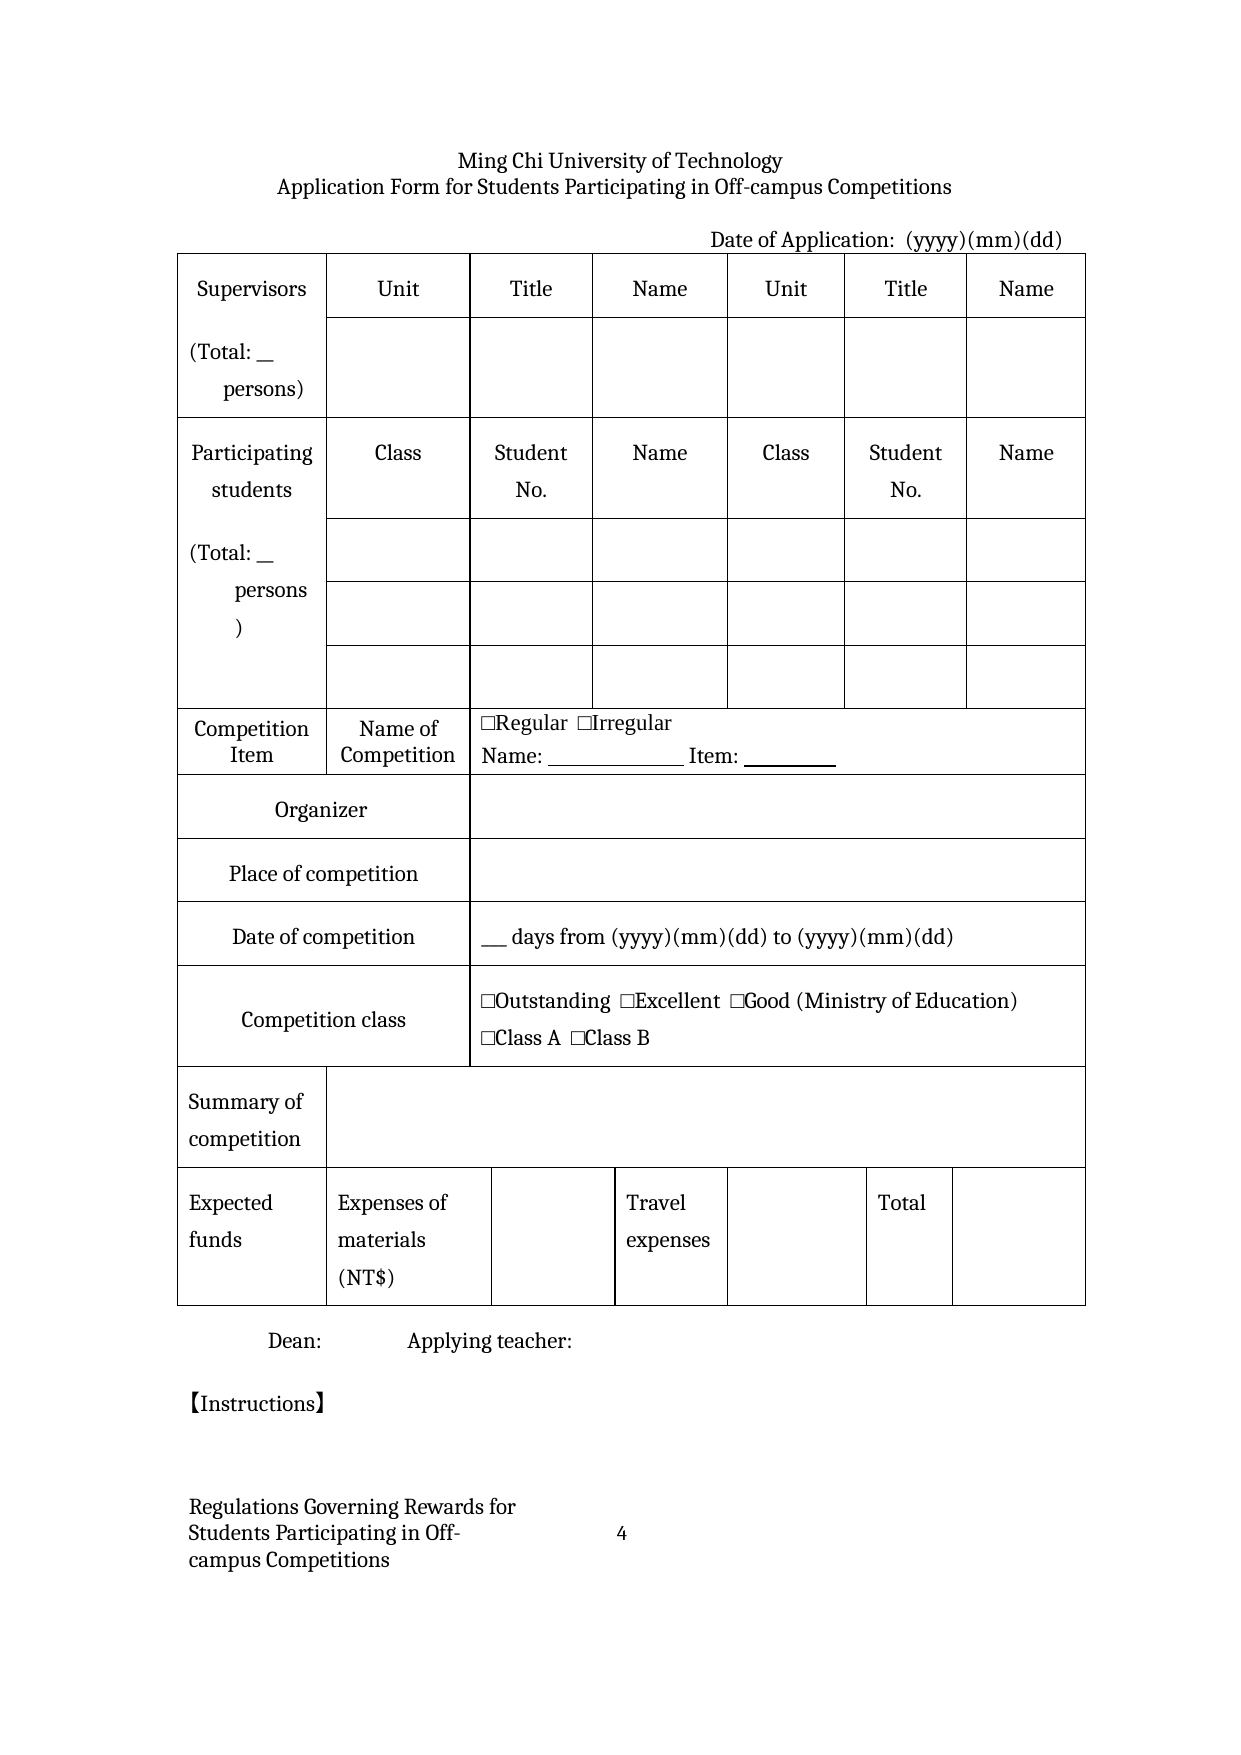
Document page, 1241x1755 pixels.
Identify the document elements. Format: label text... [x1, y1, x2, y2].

table_cell [728, 1168, 866, 1305]
table_cell Competition Item [178, 709, 326, 774]
table_cell Competition class [178, 966, 469, 1066]
text Application Form for Students Participating in Off-campus Competitions [171, 174, 1063, 200]
table_cell [593, 519, 727, 581]
table_cell [593, 646, 727, 708]
table_cell [471, 318, 592, 417]
table_cell Student No. [471, 418, 592, 518]
table_cell [327, 582, 469, 645]
table_cell Place of competition [178, 839, 469, 901]
table_cell [728, 318, 844, 417]
table_header Title [845, 254, 966, 317]
table_cell Name [593, 418, 727, 518]
table_cell [728, 582, 844, 645]
table_cell Expenses of materials (NT$) [327, 1168, 491, 1305]
text 【Instructions】 [177, 1381, 1063, 1419]
table_header Name [967, 254, 1085, 317]
table_cell [967, 519, 1085, 581]
table_header Unit [728, 254, 844, 317]
table_cell [327, 519, 469, 581]
table_cell [845, 519, 966, 581]
table_cell Class [728, 418, 844, 518]
table_cell [845, 318, 966, 417]
table_header Title [471, 254, 592, 317]
text Dean: Applying teacher: [177, 1319, 1063, 1356]
table_cell [327, 646, 469, 708]
table_cell [492, 1168, 614, 1305]
table_cell [593, 582, 727, 645]
table_cell [728, 646, 844, 708]
table_cell [953, 1168, 1085, 1305]
table_header Name [593, 254, 727, 317]
table_cell [728, 519, 844, 581]
table_cell Class [327, 418, 469, 518]
table_cell [327, 1067, 1085, 1167]
table_cell [967, 318, 1085, 417]
table_cell Student No. [845, 418, 966, 518]
table_cell Total [867, 1168, 952, 1305]
table_cell [967, 582, 1085, 645]
text Date of Application: (yyyy)(mm)(dd) [171, 227, 1063, 253]
table_cell [845, 582, 966, 645]
table_cell Participating students (Total: __ persons) [178, 418, 326, 708]
table_cell Date of competition [178, 902, 469, 965]
table_cell [327, 318, 469, 417]
table_cell [845, 646, 966, 708]
table_cell [593, 318, 727, 417]
text Ming Chi University of Technology [177, 148, 1063, 174]
table_cell Travel expenses [616, 1168, 727, 1305]
table_cell [471, 839, 1085, 901]
table_cell Summary of competition [178, 1067, 326, 1167]
table_cell □Regular □Irregular Name: Item: [471, 709, 1085, 774]
table_header Unit [327, 254, 469, 317]
table_cell [967, 646, 1085, 708]
table_cell [471, 519, 592, 581]
table_cell [471, 646, 592, 708]
table_cell [471, 775, 1085, 838]
table_cell □Outstanding □Excellent □Good (Ministry of Education) □Class A □Class B [471, 966, 1085, 1066]
table_cell Name [967, 418, 1085, 518]
table_cell Organizer [178, 775, 469, 838]
table_cell ___ days from (yyyy)(mm)(dd) to (yyyy)(mm)(dd) [471, 902, 1085, 965]
table_cell [471, 582, 592, 645]
table_cell Name of Competition [327, 709, 469, 774]
table_cell Expected funds [178, 1168, 326, 1305]
table_header Supervisors (Total: __ persons) [178, 254, 326, 417]
